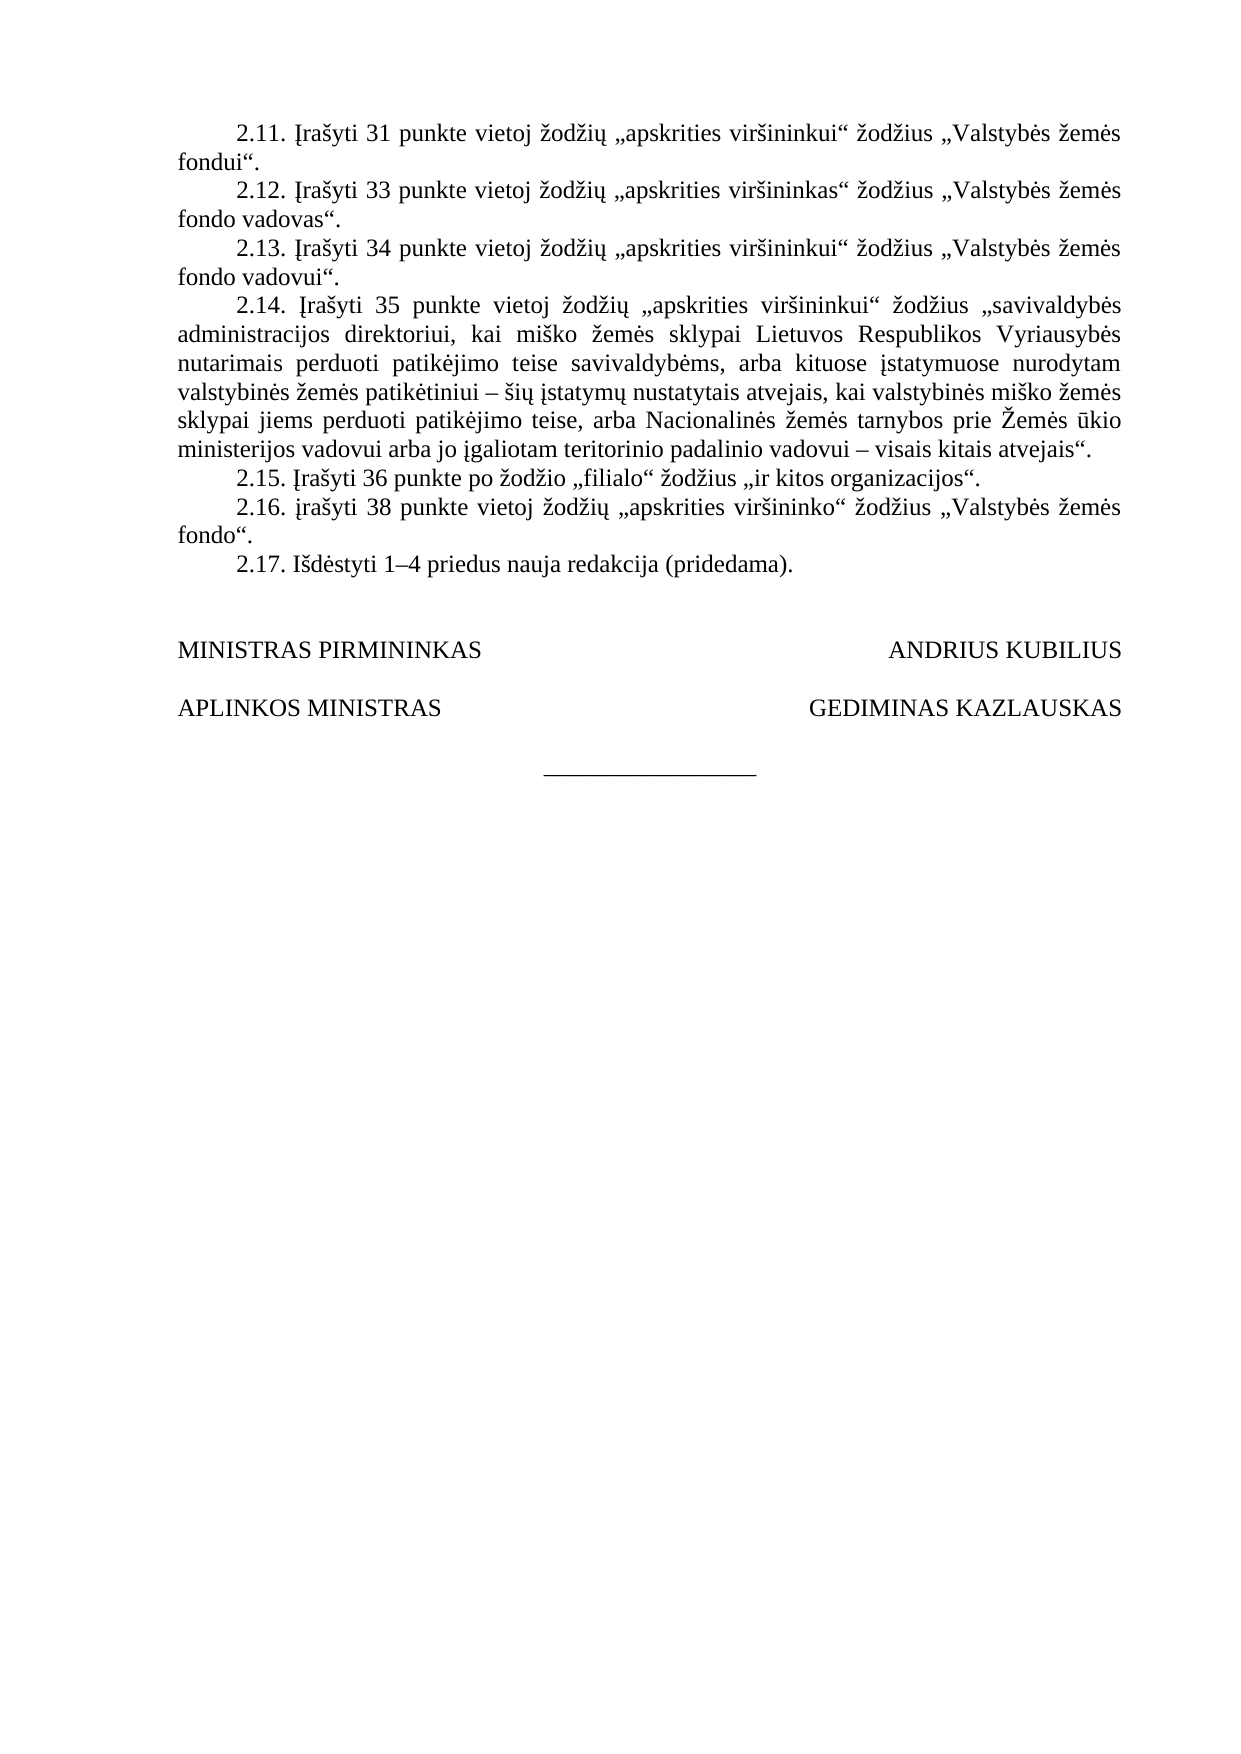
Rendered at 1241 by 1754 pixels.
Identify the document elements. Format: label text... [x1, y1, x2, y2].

text 2.15. Įrašyti 36 punkte po žodžio „filialo“ žodžius „ir kitos organizacijos“. [177, 463, 1122, 492]
text 2.17. Išdėstyti 1–4 priedus nauja redakcija (pridedama). [177, 549, 1122, 578]
text _________________ [177, 751, 1122, 779]
text 2.12. Įrašyti 33 punkte vietoj žodžių „apskrities viršininkas“ žodžius „Valstybės žemės fondo vadovas“. [177, 176, 1122, 233]
text 2.14. Įrašyti 35 punkte vietoj žodžių „apskrities viršininkui“ žodžius „savivaldybės administracijos direktoriui, kai miško žemės sklypai Lietuvos Respublikos Vyriausybės nutarimais perduoti patikėjimo teise savivaldybėms, arba kituose įstatymuose nurodytam valstybinės žemės patikėtiniui – šių įstatymų nustatytais atvejais, kai valstybinės miško žemės sklypai jiems perduoti patikėjimo teise, arba Nacionalinės žemės tarnybos prie Žemės ūkio ministerijos vadovui arba jo įgaliotam teritorinio padalinio vadovui – visais kitais atvejais“. [177, 291, 1122, 463]
text MINISTRAS PIRMININKAS ANDRIUS KUBILIUS [177, 636, 1122, 664]
text APLINKOS MINISTRAS GEDIMINAS KAZLAUSKAS [177, 693, 1122, 722]
text 2.13. Įrašyti 34 punkte vietoj žodžių „apskrities viršininkui“ žodžius „Valstybės žemės fondo vadovui“. [177, 233, 1122, 291]
text 2.11. Įrašyti 31 punkte vietoj žodžių „apskrities viršininkui“ žodžius „Valstybės žemės fondui“. [177, 118, 1122, 176]
text 2.16. įrašyti 38 punkte vietoj žodžių „apskrities viršininko“ žodžius „Valstybės žemės fondo“. [177, 492, 1122, 549]
